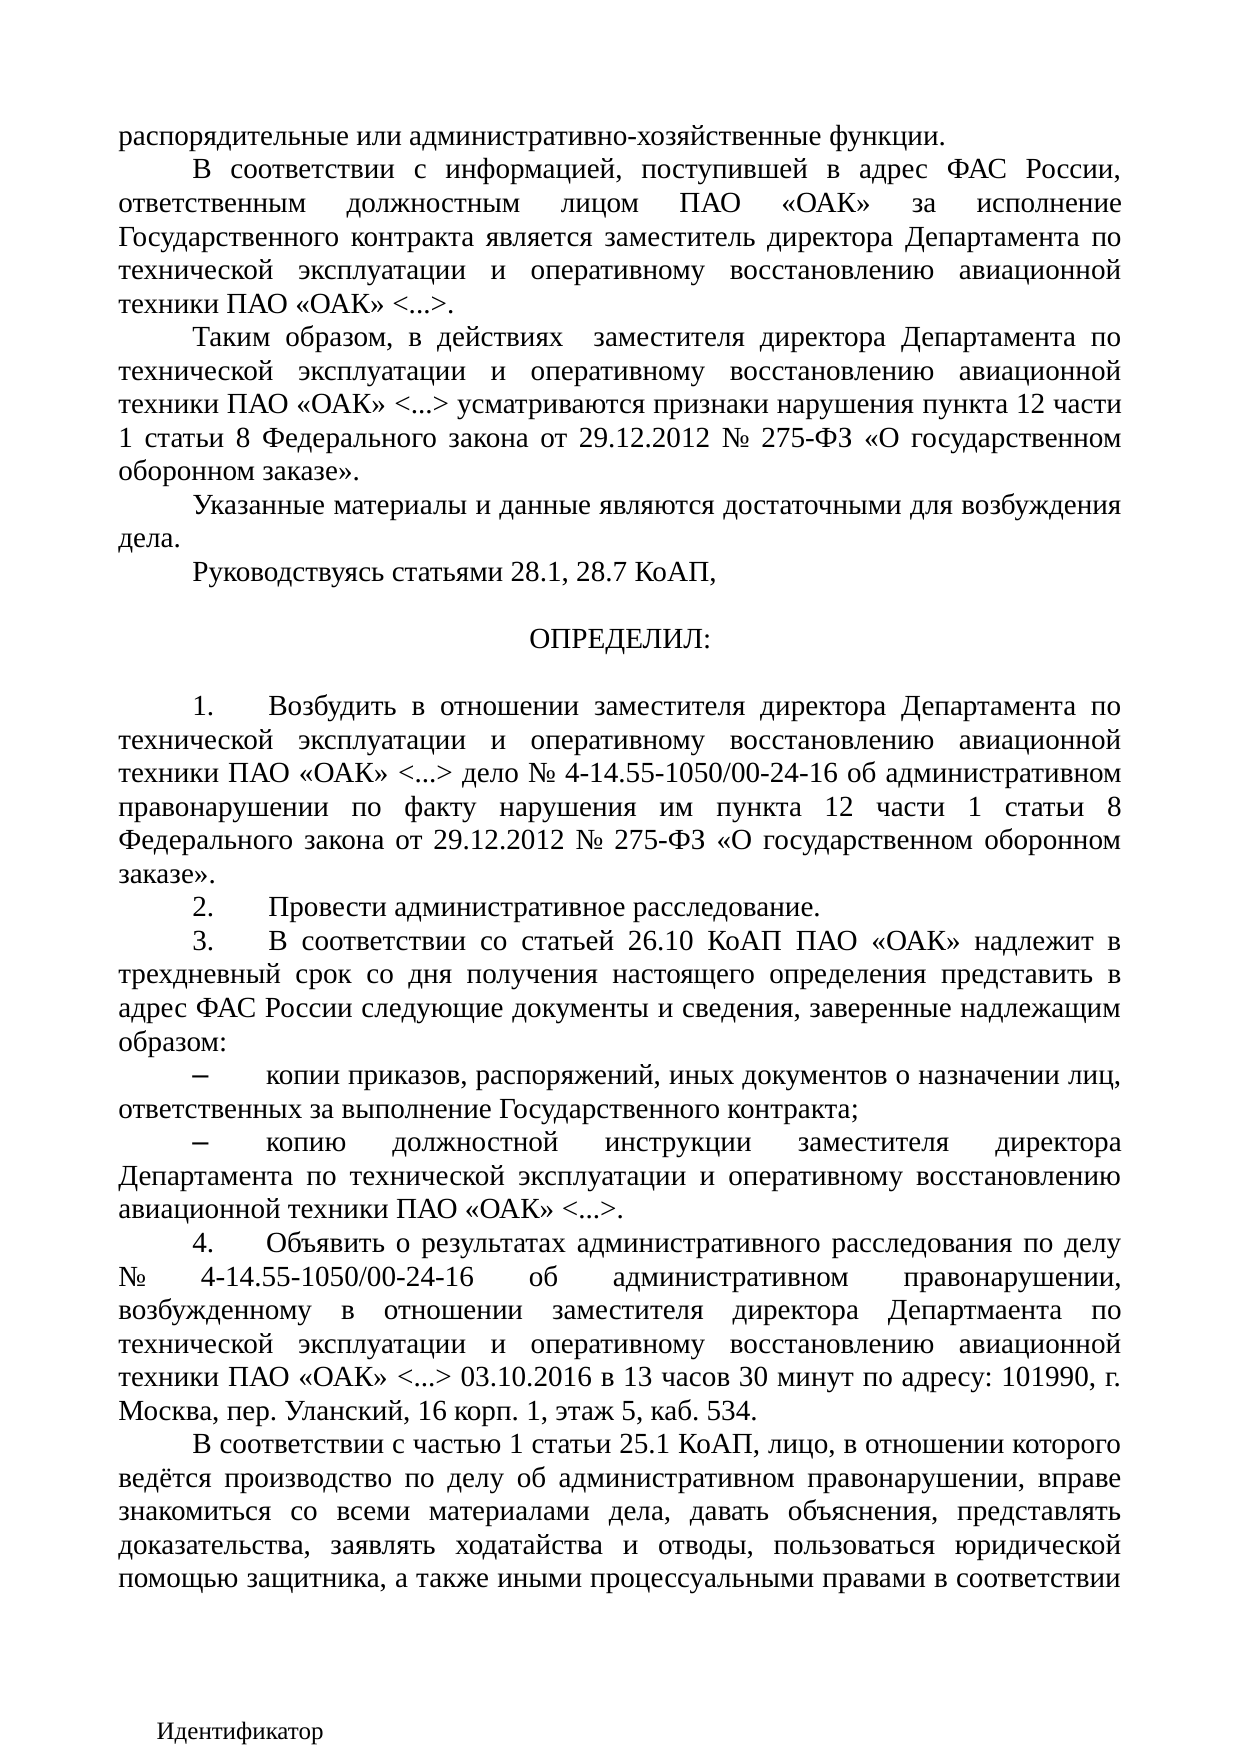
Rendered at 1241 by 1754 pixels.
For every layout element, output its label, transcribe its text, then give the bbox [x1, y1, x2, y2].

text ОПРЕДЕЛИЛ: [118, 621, 1122, 655]
text Таким образом, в действиях заместителя директора Департамента по технической эксплуатации и оперативному восстановлению авиационной техники ПАО «ОАК» <...> усматриваются признаки нарушения пункта 12 части 1 статьи 8 Федерального закона от 29.12.2012 № 275-ФЗ «О государственном оборонном заказе». [118, 319, 1122, 487]
text В соответствии с частью 1 статьи 25.1 КоАП, лицо, в отношении которого ведётся производство по делу об административном правонарушении, вправе знакомиться со всеми материалами дела, давать объяснения, представлять доказательства, заявлять ходатайства и отводы, пользоваться юридической помощью защитника, а также иными процессуальными правами в соответствии [118, 1426, 1122, 1594]
list В соответствии со статьей 26.10 КоАП ПАО «ОАК» надлежит в трехдневный срок со дня получения настоящего определения представить в адрес ФАС России следующие документы и сведения, заверенные надлежащим образом: [118, 923, 1122, 1057]
text распорядительные или административно-хозяйственные функции. [118, 118, 1122, 152]
text В соответствии с информацией, поступившей в адрес ФАС России, ответственным должностным лицом ПАО «ОАК» за исполнение Государственного контракта является заместитель директора Департамента по технической эксплуатации и оперативному восстановлению авиационной техники ПАО «ОАК» <...>. [118, 152, 1122, 319]
list копии приказов, распоряжений, иных документов о назначении лиц, ответственных за выполнение Государственного контракта; [118, 1057, 1122, 1124]
list копию должностной инструкции заместителя директора Департамента по технической эксплуатации и оперативному восстановлению авиационной техники ПАО «ОАК» <...>. [118, 1124, 1122, 1225]
list Провести административное расследование. [118, 889, 1122, 923]
text Руководствуясь статьями 28.1, 28.7 КоАП, [118, 554, 1122, 588]
text Указанные материалы и данные являются достаточными для возбуждения дела. [118, 487, 1122, 554]
text 4. Объявить о результатах административного расследования по делу № 4-14.55-1050/00-24-16 об административном правонарушении, возбужденному в отношении заместителя директора Департмаента по технической эксплуатации и оперативному восстановлению авиационной техники ПАО «ОАК» <...> 03.10.2016 в 13 часов 30 минут по адресу: 101990, г. Москва, пер. Уланский, 16 корп. 1, этаж 5, каб. 534. [118, 1225, 1122, 1426]
list Возбудить в отношении заместителя директора Департамента по технической эксплуатации и оперативному восстановлению авиационной техники ПАО «ОАК» <...> дело № 4-14.55-1050/00-24-16 об административном правонарушении по факту нарушения им пункта 12 части 1 статьи 8 Федерального закона от 29.12.2012 № 275-ФЗ «О государственном оборонном заказе». [118, 688, 1122, 889]
